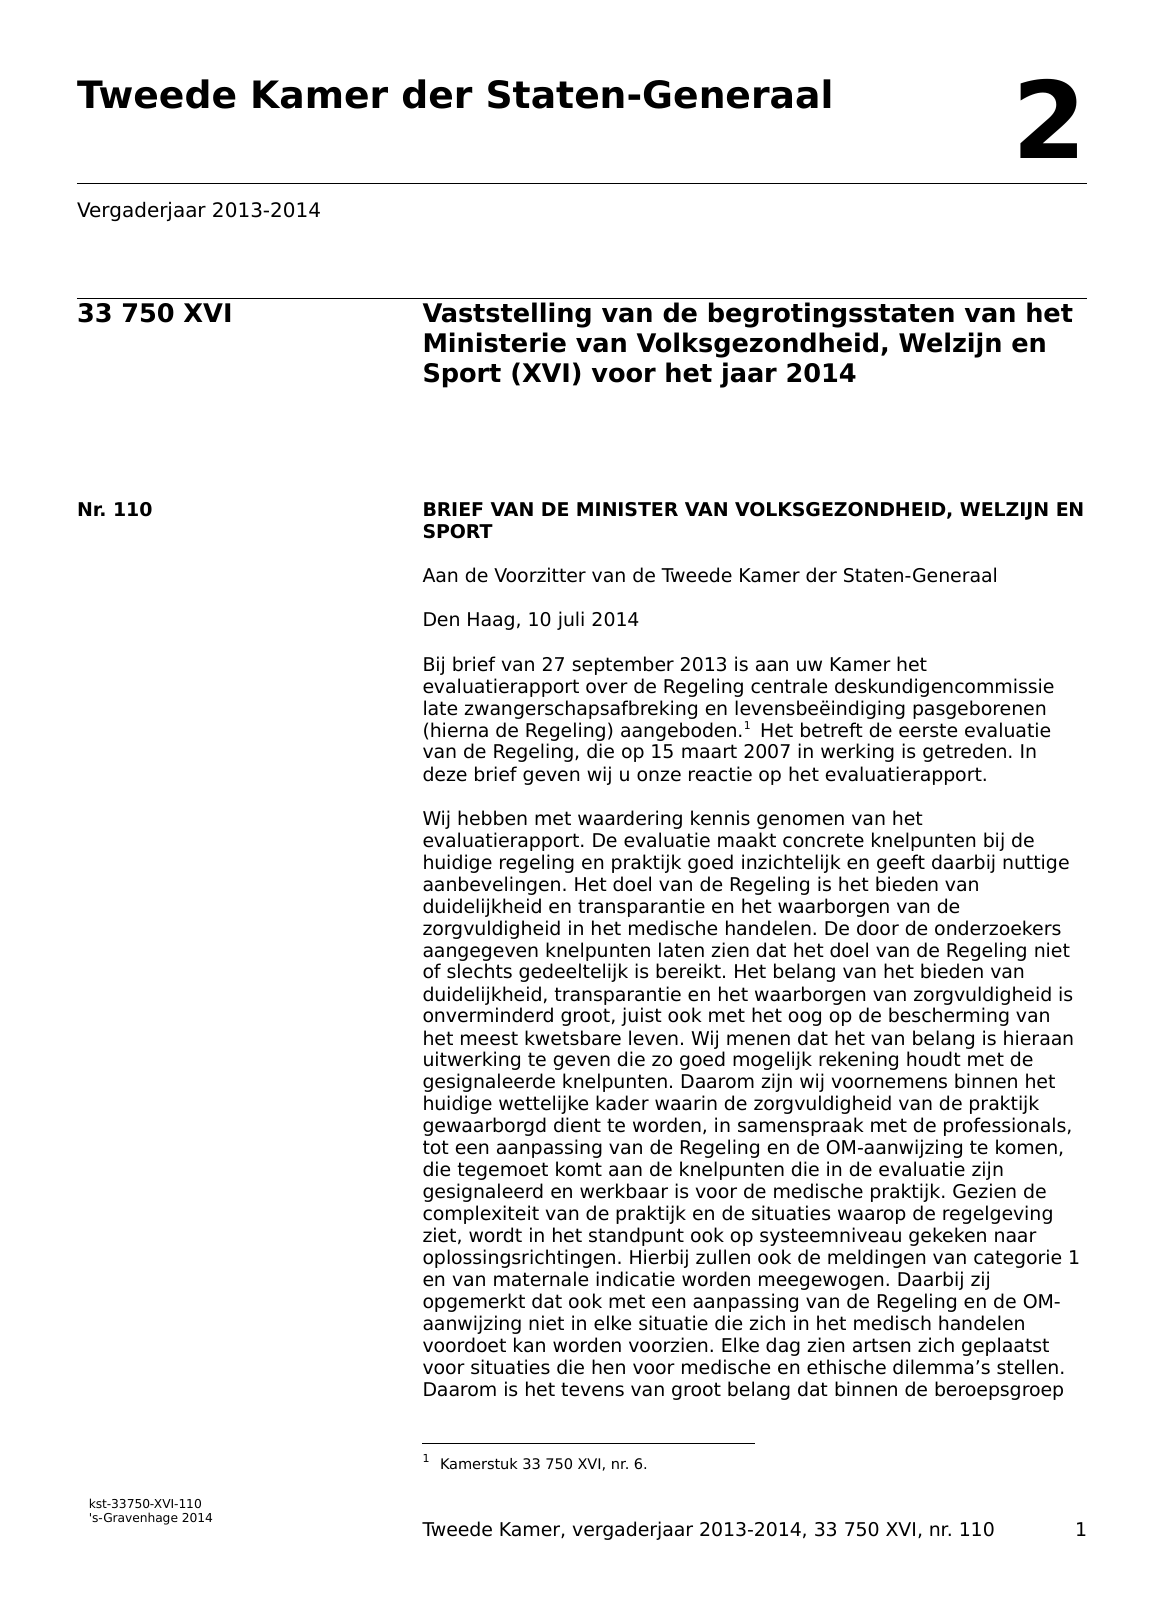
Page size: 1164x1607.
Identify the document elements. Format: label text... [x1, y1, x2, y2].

table_header 2 [886, 59, 1087, 183]
table_cell Vergaderjaar 2013-2014 [77, 184, 1087, 298]
text Den Haag, 10 juli 2014 [422, 609, 1087, 631]
text Kamerstuk 33 750 XVI, nr. 6. [422, 1452, 1087, 1474]
text Bij brief van 27 september 2013 is aan uw Kamer het evaluatierapport over de Regeling centrale deskundigencommissie late zwangerschapsafbreking en levensbeëindiging pasgeborenen (hierna de Regeling) aangeboden. Het betreft de eerste evaluatie van de Regeling, die op 15 maart 2007 in werking is getreden. In deze brief geven wij u onze reactie op het evaluatierapport. [422, 653, 1087, 785]
text Aan de Voorzitter van de Tweede Kamer der Staten-Generaal [422, 565, 1087, 587]
text Wij hebben met waardering kennis genomen van het evaluatierapport. De evaluatie maakt concrete knelpunten bij de huidige regeling en praktijk goed inzichtelijk en geeft daarbij nuttige aanbevelingen. Het doel van de Regeling is het bieden van duidelijkheid en transparantie en het waarborgen van de zorgvuldigheid in het medische handelen. De door de onderzoekers aangegeven knelpunten laten zien dat het doel van de Regeling niet of slechts gedeeltelijk is bereikt. Het belang van het bieden van duidelijkheid, transparantie en het waarborgen van zorgvuldigheid is onverminderd groot, juist ook met het oog op de bescherming van het meest kwetsbare leven. Wij menen dat het van belang is hieraan uitwerking te geven die zo goed mogelijk rekening houdt met de gesignaleerde knelpunten. Daarom zijn wij voornemens binnen het huidige wettelijke kader waarin de zorgvuldigheid van de praktijk gewaarborgd dient te worden, in samenspraak met de professionals, tot een aanpassing van de Regeling en de OM-aanwijzing te komen, die tegemoet komt aan de knelpunten die in de evaluatie zijn gesignaleerd en werkbaar is voor de medische praktijk. Gezien de complexiteit van de praktijk en de situaties waarop de regelgeving ziet, wordt in het standpunt ook op systeemniveau gekeken naar oplossingsrichtingen. Hierbij zullen ook de meldingen van categorie 1 en van maternale indicatie worden meegewogen. Daarbij zij opgemerkt dat ook met een aanpassing van de Regeling en de OM-aanwijzing niet in elke situatie die zich in het medisch handelen voordoet kan worden voorzien. Elke dag zien artsen zich geplaatst voor situaties die hen voor medische en ethische dilemma’s stellen. Daarom is het tevens van groot belang dat binnen de beroepsgroep [422, 808, 1087, 1401]
text 's-Gravenhage 2014 [88, 1511, 323, 1525]
subtitle 33 750 XVI Vaststelling van de begrotingsstaten van het Ministerie van Volksgezondheid, Welzijn en Sport (XVI) voor het jaar 2014 [77, 299, 1087, 388]
text kst-33750-XVI-110 [88, 1497, 323, 1511]
subtitle Nr. 110 BRIEF VAN DE MINISTER VAN VOLKSGEZONDHEID, WELZIJN EN SPORT [77, 499, 1087, 543]
table_header Tweede Kamer der Staten-Generaal [77, 59, 886, 183]
